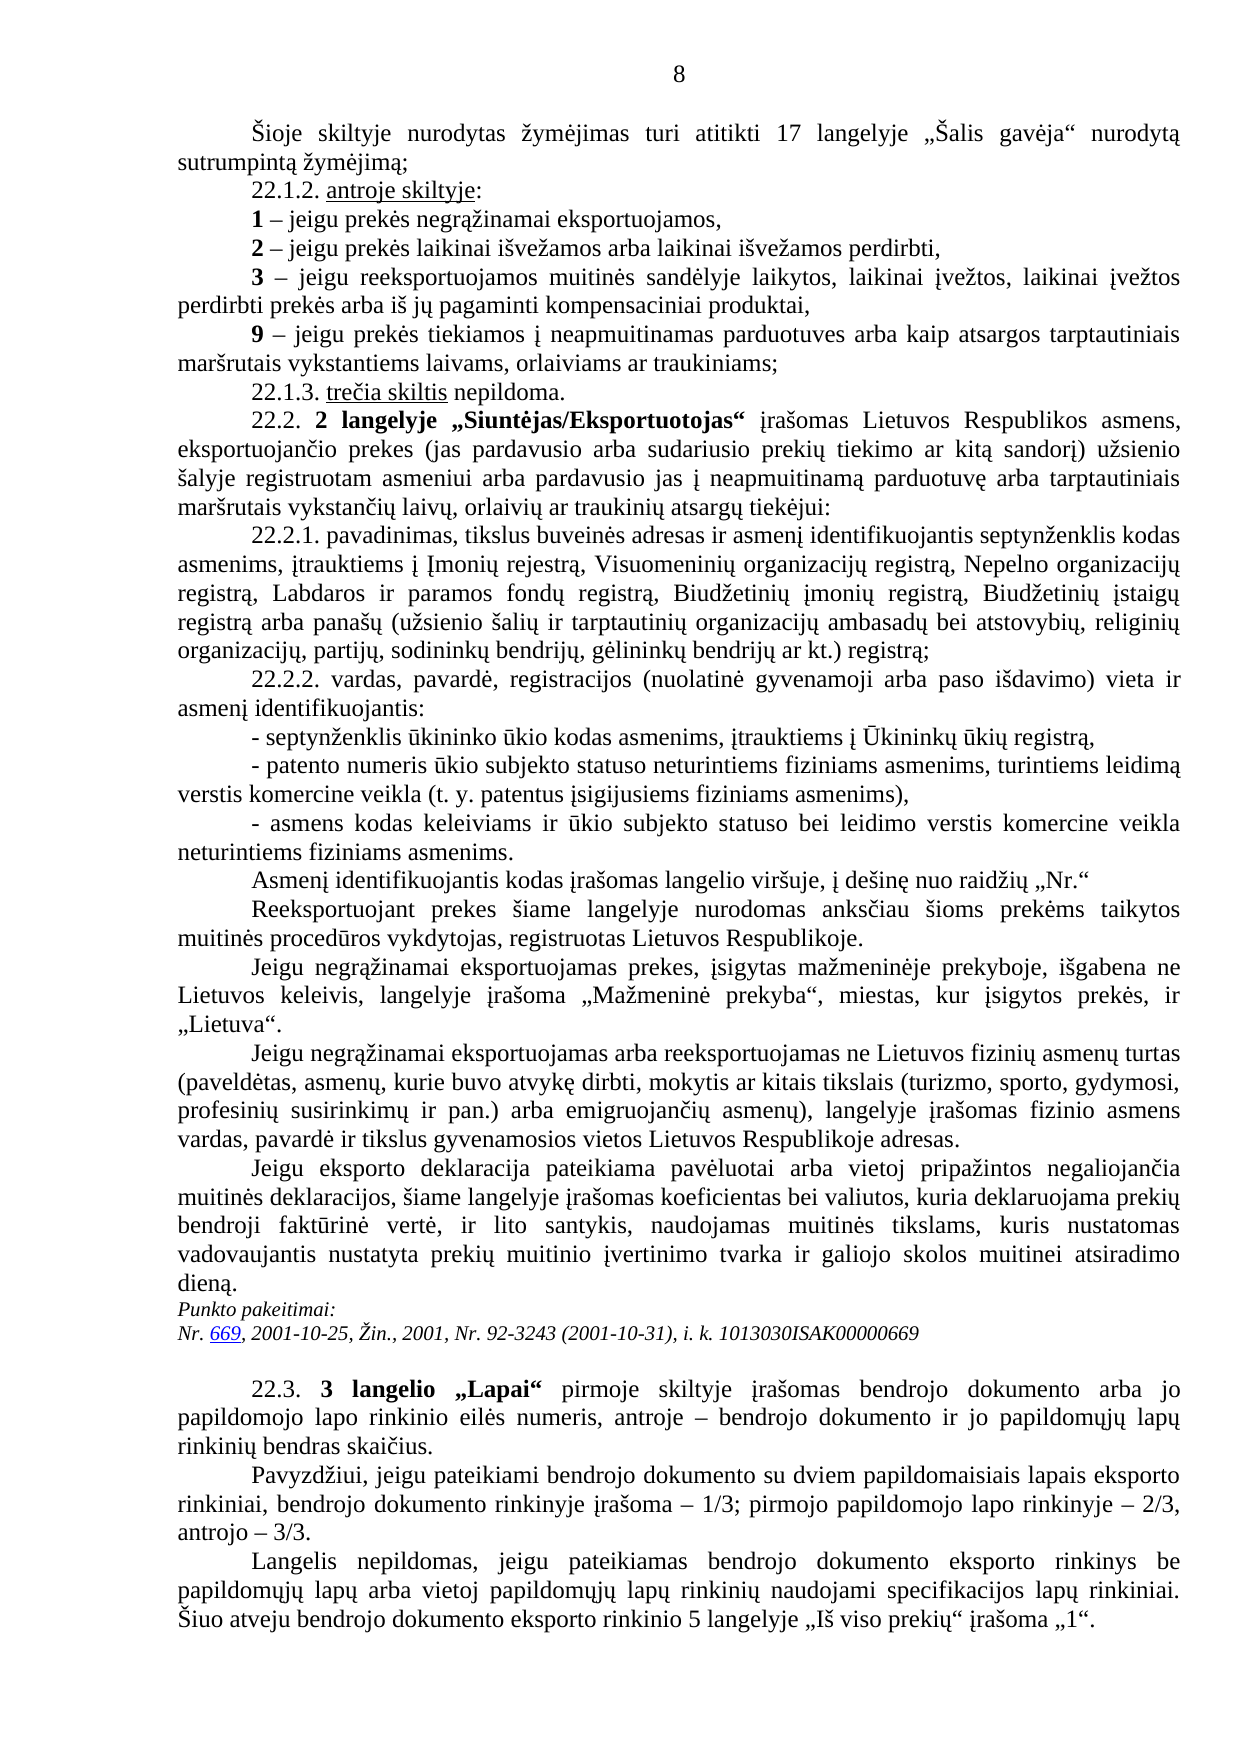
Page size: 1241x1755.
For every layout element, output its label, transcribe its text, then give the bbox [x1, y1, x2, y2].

text Jeigu negrąžinamai eksportuojamas prekes, įsigytas mažmeninėje prekyboje, išgabena ne Lietuvos keleivis, langelyje įrašoma „Mažmeninė prekyba“, miestas, kur įsigytos prekės, ir „Lietuva“. [177, 952, 1181, 1038]
text Jeigu eksporto deklaracija pateikiama pavėluotai arba vietoj pripažintos negaliojančia muitinės deklaracijos, šiame langelyje įrašomas koeficientas bei valiutos, kuria deklaruojama prekių bendroji faktūrinė vertė, ir lito santykis, naudojamas muitinės tikslams, kuris nustatomas vadovaujantis nustatyta prekių muitinio įvertinimo tvarka ir galiojo skolos muitinei atsiradimo dieną. [177, 1153, 1181, 1297]
text Reeksportuojant prekes šiame langelyje nurodomas anksčiau šioms prekėms taikytos muitinės procedūros vykdytojas, registruotas Lietuvos Respublikoje. [177, 894, 1181, 952]
text 22.3. 3 langelio „Lapai“ pirmoje skiltyje įrašomas bendrojo dokumento arba jo papildomojo lapo rinkinio eilės numeris, antroje – bendrojo dokumento ir jo papildomųjų lapų rinkinių bendras skaičius. [177, 1374, 1181, 1460]
text 22.1.2. antroje skiltyje: [177, 176, 1181, 204]
text 3 – jeigu reeksportuojamos muitinės sandėlyje laikytos, laikinai įvežtos, laikinai įvežtos perdirbti prekės arba iš jų pagaminti kompensaciniai produktai, [177, 262, 1181, 319]
text 22.2. 2 langelyje „Siuntėjas/Eksportuotojas“ įrašomas Lietuvos Respublikos asmens, eksportuojančio prekes (jas pardavusio arba sudariusio prekių tiekimo ar kitą sandorį) užsienio šalyje registruotam asmeniui arba pardavusio jas į neapmuitinamą parduotuvę arba tarptautiniais maršrutais vykstančių laivų, orlaivių ar traukinių atsargų tiekėjui: [177, 406, 1181, 521]
text - asmens kodas keleiviams ir ūkio subjekto statuso bei leidimo verstis komercine veikla neturintiems fiziniams asmenims. [177, 808, 1181, 866]
text 22.2.1. pavadinimas, tikslus buveinės adresas ir asmenį identifikuojantis septynženklis kodas asmenims, įtrauktiems į Įmonių rejestrą, Visuomeninių organizacijų registrą, Nepelno organizacijų registrą, Labdaros ir paramos fondų registrą, Biudžetinių įmonių registrą, Biudžetinių įstaigų registrą arba panašų (užsienio šalių ir tarptautinių organizacijų ambasadų bei atstovybių, religinių organizacijų, partijų, sodininkų bendrijų, gėlininkų bendrijų ar kt.) registrą; [177, 521, 1181, 664]
text 9 – jeigu prekės tiekiamos į neapmuitinamas parduotuves arba kaip atsargos tarptautiniais maršrutais vykstantiems laivams, orlaiviams ar traukiniams; [177, 319, 1181, 377]
text 2 – jeigu prekės laikinai išvežamos arba laikinai išvežamos perdirbti, [177, 233, 1181, 262]
text 22.2.2. vardas, pavardė, registracijos (nuolatinė gyvenamoji arba paso išdavimo) vieta ir asmenį identifikuojantis: [177, 664, 1181, 722]
text Langelis nepildomas, jeigu pateikiamas bendrojo dokumento eksporto rinkinys be papildomųjų lapų arba vietoj papildomųjų lapų rinkinių naudojami specifikacijos lapų rinkiniai. Šiuo atveju bendrojo dokumento eksporto rinkinio 5 langelyje „Iš viso prekių“ įrašoma „1“. [177, 1546, 1181, 1632]
text - patento numeris ūkio subjekto statuso neturintiems fiziniams asmenims, turintiems leidimą verstis komercine veikla (t. y. patentus įsigijusiems fiziniams asmenims), [177, 751, 1181, 808]
text 1 – jeigu prekės negrąžinamai eksportuojamos, [177, 204, 1181, 233]
text Asmenį identifikuojantis kodas įrašomas langelio viršuje, į dešinę nuo raidžių „Nr.“ [177, 866, 1181, 894]
text Nr. 669, 2001-10-25, Žin., 2001, Nr. 92-3243 (2001-10-31), i. k. 1013030ISAK00000669 [177, 1321, 1181, 1345]
text Punkto pakeitimai: [177, 1297, 1181, 1321]
text Šioje skiltyje nurodytas žymėjimas turi atitikti 17 langelyje „Šalis gavėja“ nurodytą sutrumpintą žymėjimą; [177, 118, 1181, 176]
text - septynženklis ūkininko ūkio kodas asmenims, įtrauktiems į Ūkininkų ūkių registrą, [177, 722, 1181, 751]
text Jeigu negrąžinamai eksportuojamas arba reeksportuojamas ne Lietuvos fizinių asmenų turtas (paveldėtas, asmenų, kurie buvo atvykę dirbti, mokytis ar kitais tikslais (turizmo, sporto, gydymosi, profesinių susirinkimų ir pan.) arba emigruojančių asmenų), langelyje įrašomas fizinio asmens vardas, pavardė ir tikslus gyvenamosios vietos Lietuvos Respublikoje adresas. [177, 1038, 1181, 1153]
text Pavyzdžiui, jeigu pateikiami bendrojo dokumento su dviem papildomaisiais lapais eksporto rinkiniai, bendrojo dokumento rinkinyje įrašoma – 1/3; pirmojo papildomojo lapo rinkinyje – 2/3, antrojo – 3/3. [177, 1460, 1181, 1546]
text 22.1.3. trečia skiltis nepildoma. [177, 377, 1181, 406]
